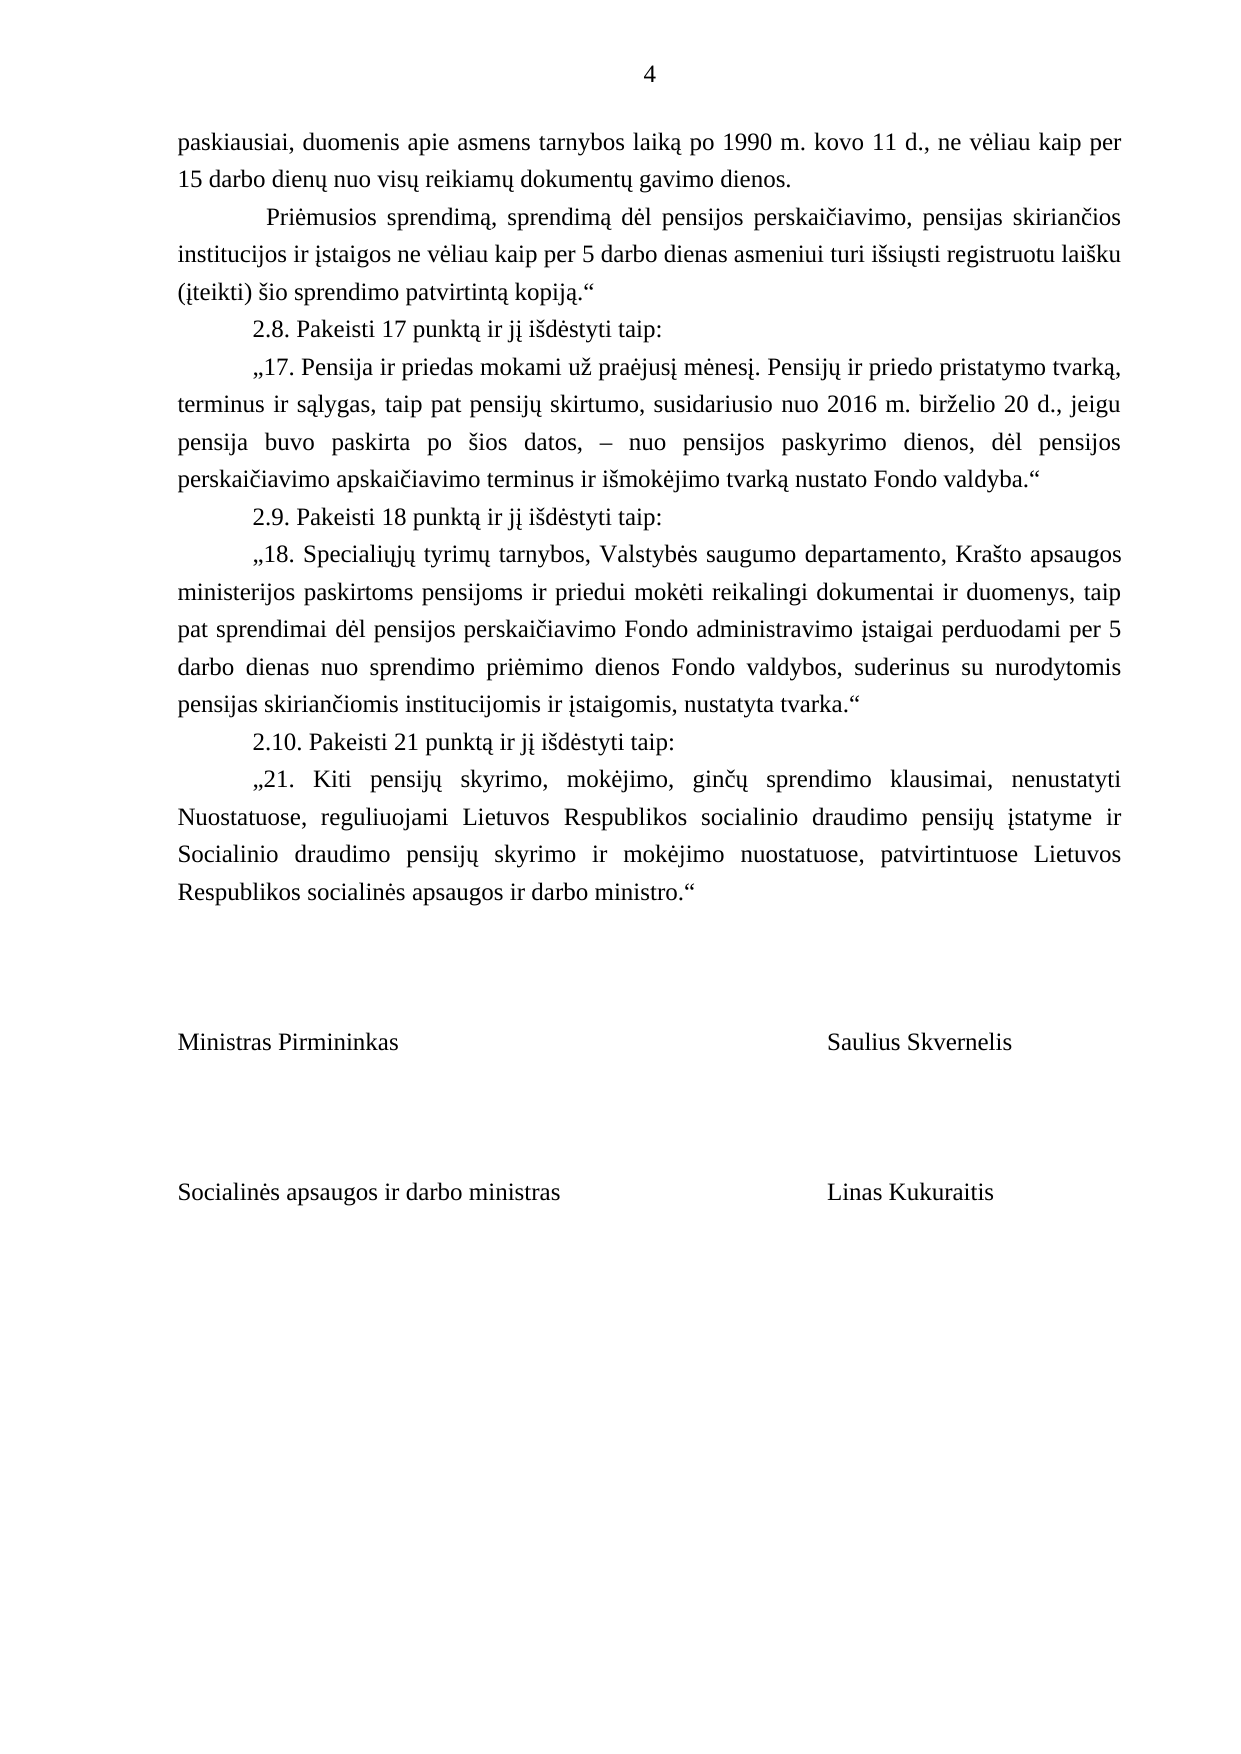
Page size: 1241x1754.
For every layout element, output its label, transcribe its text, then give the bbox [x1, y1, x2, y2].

text Ministras Pirmininkas Saulius Skvernelis [177, 1018, 1122, 1056]
text Socialinės apsaugos ir darbo ministras Linas Kukuraitis [177, 1168, 1122, 1206]
text „18. Specialiųjų tyrimų tarnybos, Valstybės saugumo departamento, Krašto apsaugos ministerijos paskirtoms pensijoms ir priedui mokėti reikalingi dokumentai ir duomenys, taip pat sprendimai dėl pensijos perskaičiavimo Fondo administravimo įstaigai perduodami per 5 darbo dienas nuo sprendimo priėmimo dienos Fondo valdybos, suderinus su nurodytomis pensijas skiriančiomis institucijomis ir įstaigomis, nustatyta tvarka.“ [177, 531, 1122, 718]
text 2.8. Pakeisti 17 punktą ir jį išdėstyti taip: [177, 306, 1122, 343]
text Priėmusios sprendimą, sprendimą dėl pensijos perskaičiavimo, pensijas skiriančios institucijos ir įstaigos ne vėliau kaip per 5 darbo dienas asmeniui turi išsiųsti registruotu laišku (įteikti) šio sprendimo patvirtintą kopiją.“ [177, 193, 1122, 306]
text „17. Pensija ir priedas mokami už praėjusį mėnesį. Pensijų ir priedo pristatymo tvarką, terminus ir sąlygas, taip pat pensijų skirtumo, susidariusio nuo 2016 m. birželio 20 d., jeigu pensija buvo paskirta po šios datos, – nuo pensijos paskyrimo dienos, dėl pensijos perskaičiavimo apskaičiavimo terminus ir išmokėjimo tvarką nustato Fondo valdyba.“ [177, 343, 1122, 493]
text paskiausiai, duomenis apie asmens tarnybos laiką po 1990 m. kovo 11 d., ne vėliau kaip per 15 darbo dienų nuo visų reikiamų dokumentų gavimo dienos. [177, 118, 1122, 193]
text „21. Kiti pensijų skyrimo, mokėjimo, ginčų sprendimo klausimai, nenustatyti Nuostatuose, reguliuojami Lietuvos Respublikos socialinio draudimo pensijų įstatyme ir Socialinio draudimo pensijų skyrimo ir mokėjimo nuostatuose, patvirtintuose Lietuvos Respublikos socialinės apsaugos ir darbo ministro.“ [177, 756, 1122, 906]
text 2.10. Pakeisti 21 punktą ir jį išdėstyti taip: [177, 718, 1122, 756]
text 2.9. Pakeisti 18 punktą ir jį išdėstyti taip: [177, 493, 1122, 531]
